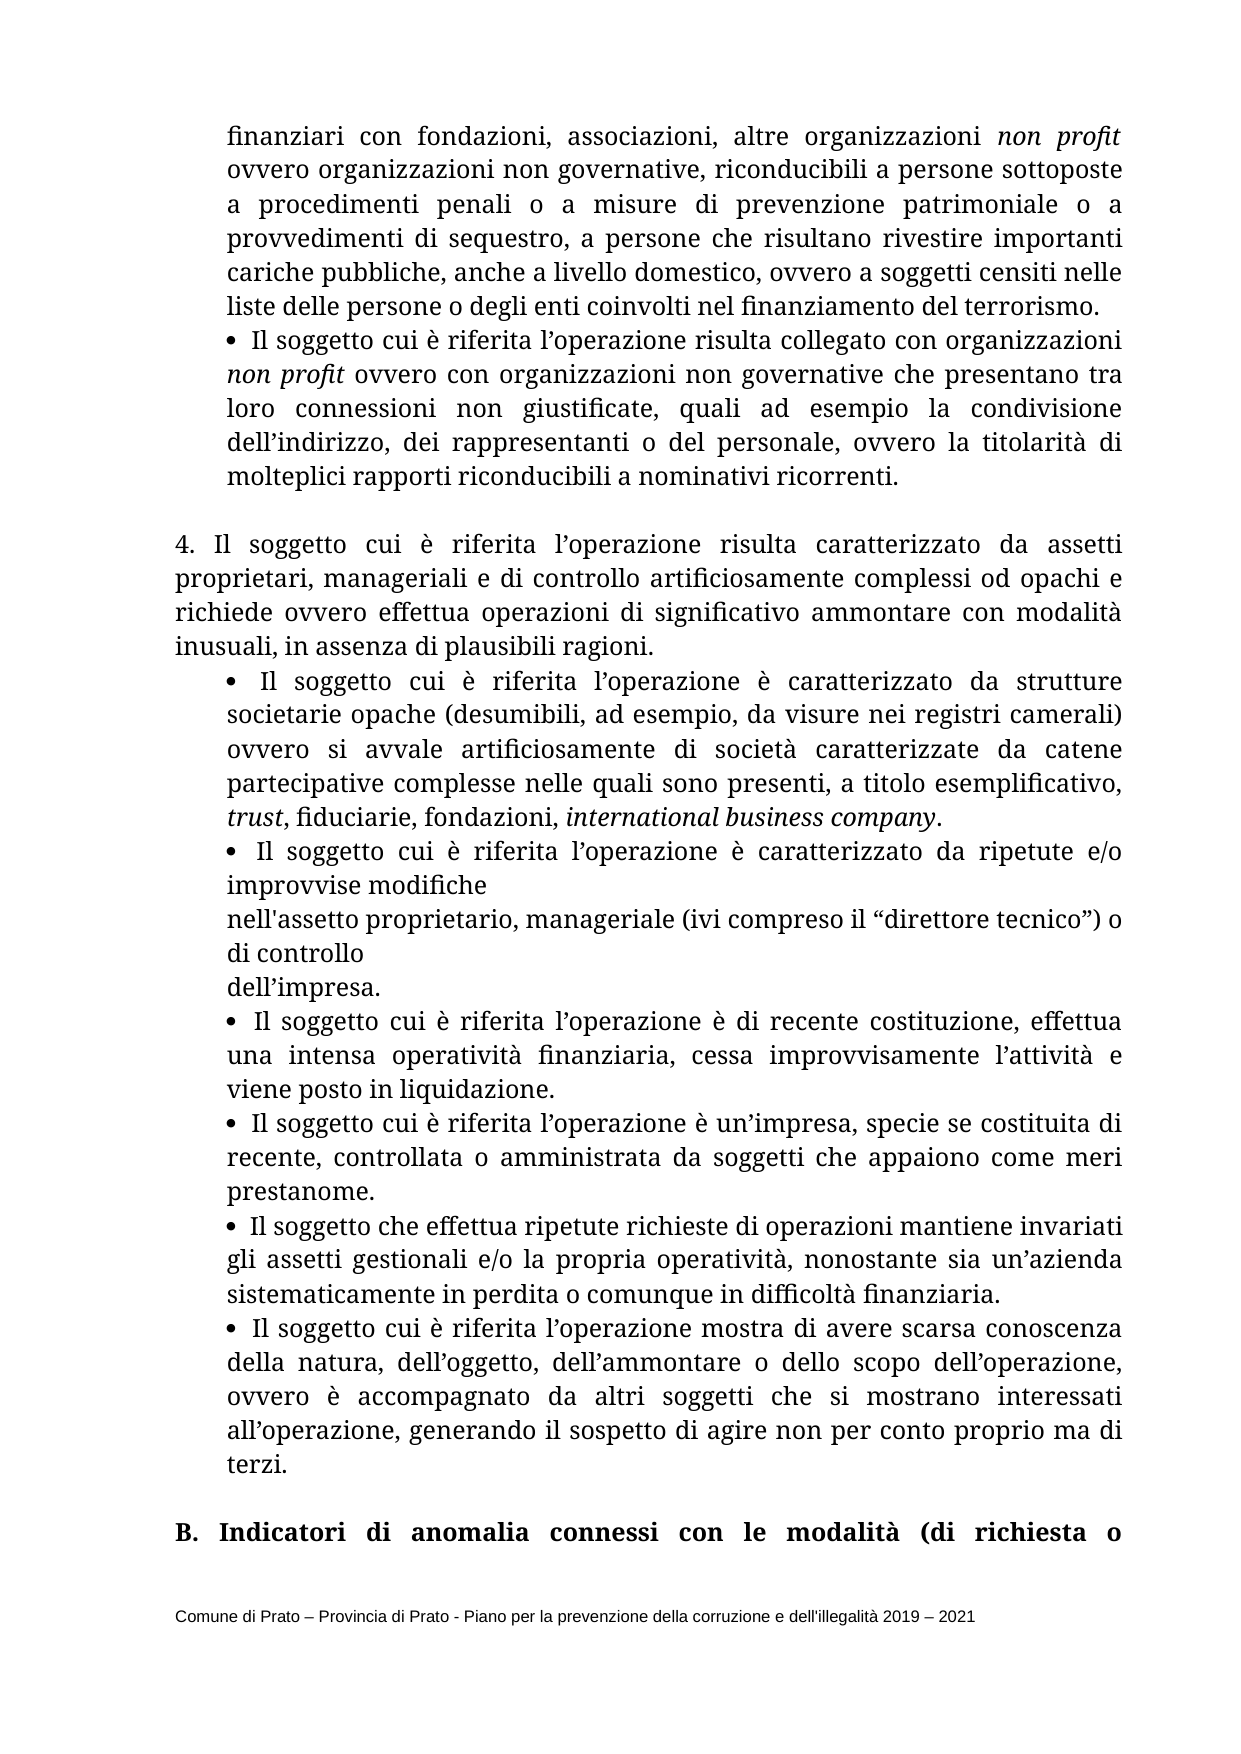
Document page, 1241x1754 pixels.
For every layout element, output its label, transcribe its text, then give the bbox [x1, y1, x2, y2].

text 4. Il soggetto cui è riferita l’operazione risulta caratterizzato da assetti proprietari, manageriali e di controllo artificiosamente complessi od opachi e richiede ovvero effettua operazioni di significativo ammontare con modalità inusuali, in assenza di plausibili ragioni. [175, 527, 1123, 663]
text · Il soggetto che effettua ripetute richieste di operazioni mantiene invariati gli assetti gestionali e/o la propria operatività, nonostante sia un’azienda sistematicamente in perdita o comunque in difficoltà finanziaria. [227, 1208, 1123, 1310]
text · Il soggetto cui è riferita l’operazione risulta collegato con organizzazioni non profit ovvero con organizzazioni non governative che presentano tra loro connessioni non giustificate, quali ad esempio la condivisione dell’indirizzo, dei rappresentanti o del personale, ovvero la titolarità di molteplici rapporti riconducibili a nominativi ricorrenti. [227, 322, 1123, 493]
text B. Indicatori di anomalia connessi con le modalità (di richiesta o [175, 1515, 1123, 1549]
text nell'assetto proprietario, manageriale (ivi compreso il “direttore tecnico”) o di controllo [227, 902, 1123, 970]
text dell’impresa. [227, 970, 1123, 1004]
text · Il soggetto cui è riferita l’operazione è caratterizzato da strutture societarie opache (desumibili, ad esempio, da visure nei registri camerali) ovvero si avvale artificiosamente di società caratterizzate da catene partecipative complesse nelle quali sono presenti, a titolo esemplificativo, trust, fiduciarie, fondazioni, international business company. [227, 663, 1123, 833]
text · Il soggetto cui è riferita l’operazione è un’impresa, specie se costituita di recente, controllata o amministrata da soggetti che appaiono come meri prestanome. [227, 1106, 1123, 1208]
text · Il soggetto cui è riferita l’operazione è caratterizzato da ripetute e/o improvvise modifiche [227, 833, 1123, 902]
text · Il soggetto cui è riferita l’operazione mostra di avere scarsa conoscenza della natura, dell’oggetto, dell’ammontare o dello scopo dell’operazione, ovvero è accompagnato da altri soggetti che si mostrano interessati all’operazione, generando il sospetto di agire non per conto proprio ma di terzi. [227, 1310, 1123, 1481]
text finanziari con fondazioni, associazioni, altre organizzazioni non profit ovvero organizzazioni non governative, riconducibili a persone sottoposte a procedimenti penali o a misure di prevenzione patrimoniale o a provvedimenti di sequestro, a persone che risultano rivestire importanti cariche pubbliche, anche a livello domestico, ovvero a soggetti censiti nelle liste delle persone o degli enti coinvolti nel finanziamento del terrorismo. [227, 118, 1123, 322]
text · Il soggetto cui è riferita l’operazione è di recente costituzione, effettua una intensa operatività finanziaria, cessa improvvisamente l’attività e viene posto in liquidazione. [227, 1004, 1123, 1106]
